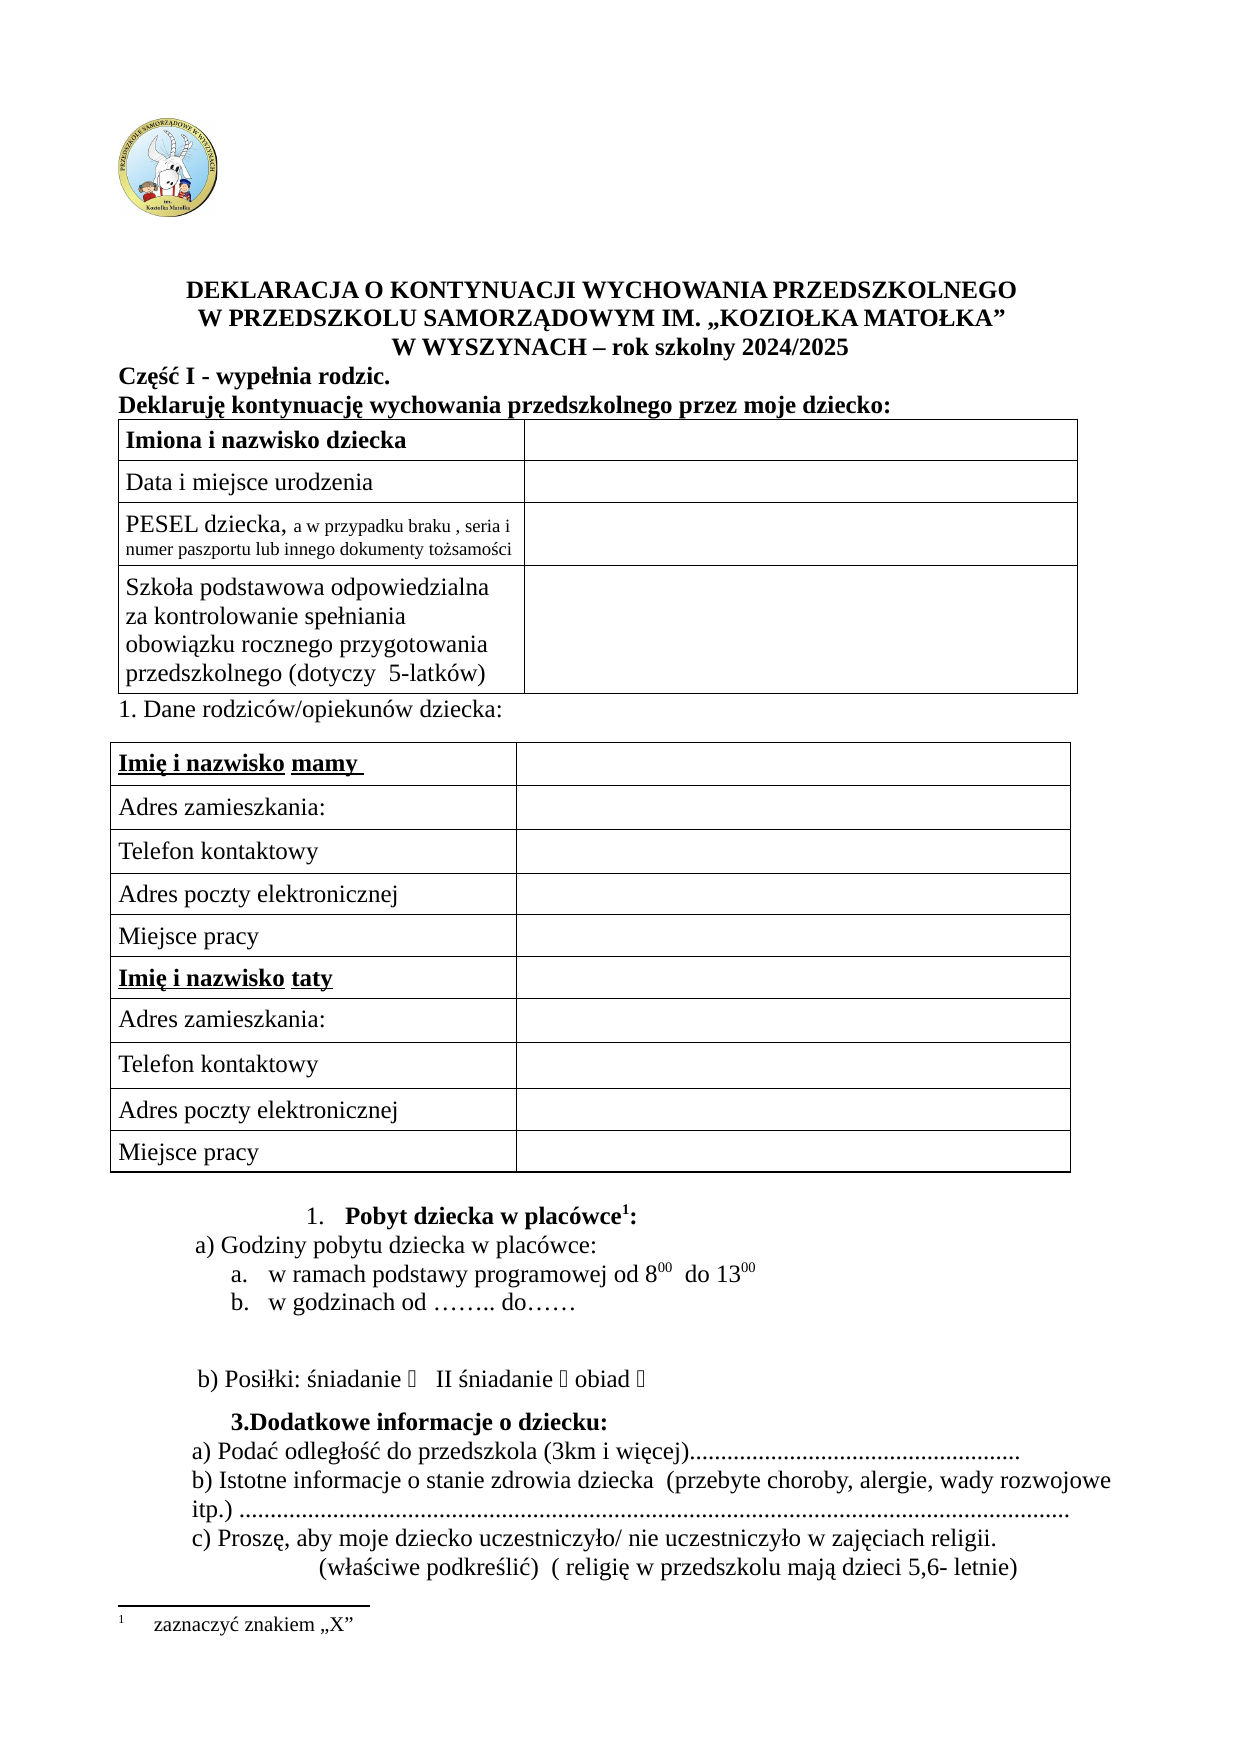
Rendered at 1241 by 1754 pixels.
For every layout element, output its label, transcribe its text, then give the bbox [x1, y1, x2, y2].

table_cell PESEL dziecka, a w przypadku braku , seria i numer paszportu lub innego dokumenty tożsamości [119, 503, 524, 565]
table_header Imię i nazwisko mamy [111, 743, 516, 785]
table_cell Adres poczty elektronicznej [111, 874, 516, 914]
table_cell [517, 1043, 1070, 1088]
table_header [517, 743, 1070, 785]
text b) Posiłki: śniadanie  II śniadanie  obiad  [153, 1364, 1122, 1393]
table_cell Telefon kontaktowy [111, 830, 516, 872]
text b) Istotne informacje o stanie zdrowia dziecka (przebyte choroby, alergie, wady rozwojowe itp.) ..................................................................................................................................... [192, 1465, 1122, 1523]
text a) Podać odległość do przedszkola (3km i więcej)..................................................... [192, 1436, 1122, 1465]
text a) Godziny pobytu dziecka w placówce: [195, 1230, 1122, 1259]
text DEKLARACJA O KONTYNUACJI WYCHOWANIA PRZEDSZKOLNEGO [81, 275, 1122, 303]
table_cell [517, 999, 1070, 1042]
table_cell Data i miejsce urodzenia [119, 461, 524, 502]
picture [118, 118, 218, 217]
list Pobyt dziecka w placówce: [306, 1201, 1122, 1230]
list w ramach podstawy programowej od 800 do 1300 [231, 1259, 1122, 1287]
text Część I - wypełnia rodzic. [118, 361, 1122, 390]
text c) Proszę, aby moje dziecko uczestniczyło/ nie uczestniczyło w zajęciach religii. [192, 1523, 1122, 1552]
table_cell Adres poczty elektronicznej [111, 1089, 516, 1130]
table_cell [517, 1089, 1070, 1130]
table_cell Adres zamieszkania: [111, 999, 516, 1042]
text Deklaruję kontynuację wychowania przedszkolnego przez moje dziecko: [118, 390, 1122, 418]
list w godzinach od …….. do…… [231, 1287, 1122, 1316]
table_cell Telefon kontaktowy [111, 1043, 516, 1088]
table_cell Szkoła podstawowa odpowiedzialna za kontrolowanie spełniania obowiązku rocznego przygotowania przedszkolnego (dotyczy 5-latków) [119, 566, 524, 693]
text 1. Dane rodziców/opiekunów dziecka: [118, 694, 1122, 723]
table_cell [517, 915, 1070, 956]
table_cell [517, 830, 1070, 872]
table_cell [517, 1131, 1070, 1171]
table_cell Miejsce pracy [111, 915, 516, 956]
table_cell [517, 874, 1070, 914]
list zaznaczyć znakiem „X” [118, 1612, 1122, 1636]
table_cell [517, 957, 1070, 997]
table_cell [525, 566, 1077, 693]
table_cell Miejsce pracy [111, 1131, 516, 1171]
table_cell [525, 503, 1077, 565]
table_cell [525, 461, 1077, 502]
text (właściwe podkreślić) ( religię w przedszkolu mają dzieci 5,6- letnie) [162, 1552, 1122, 1580]
text 3.Dodatkowe informacje o dziecku: [231, 1407, 1122, 1436]
table_cell Adres zamieszkania: [111, 786, 516, 829]
table_header Imiona i nazwisko dziecka [119, 420, 524, 460]
table_header [525, 420, 1077, 460]
table_cell [517, 786, 1070, 829]
text W PRZEDSZKOLU SAMORZĄDOWYM IM. „KOZIOŁKA MATOŁKA” W WYSZYNACH – rok szkolny 2024/2025 [81, 303, 1122, 361]
table_cell Imię i nazwisko taty [111, 957, 516, 997]
